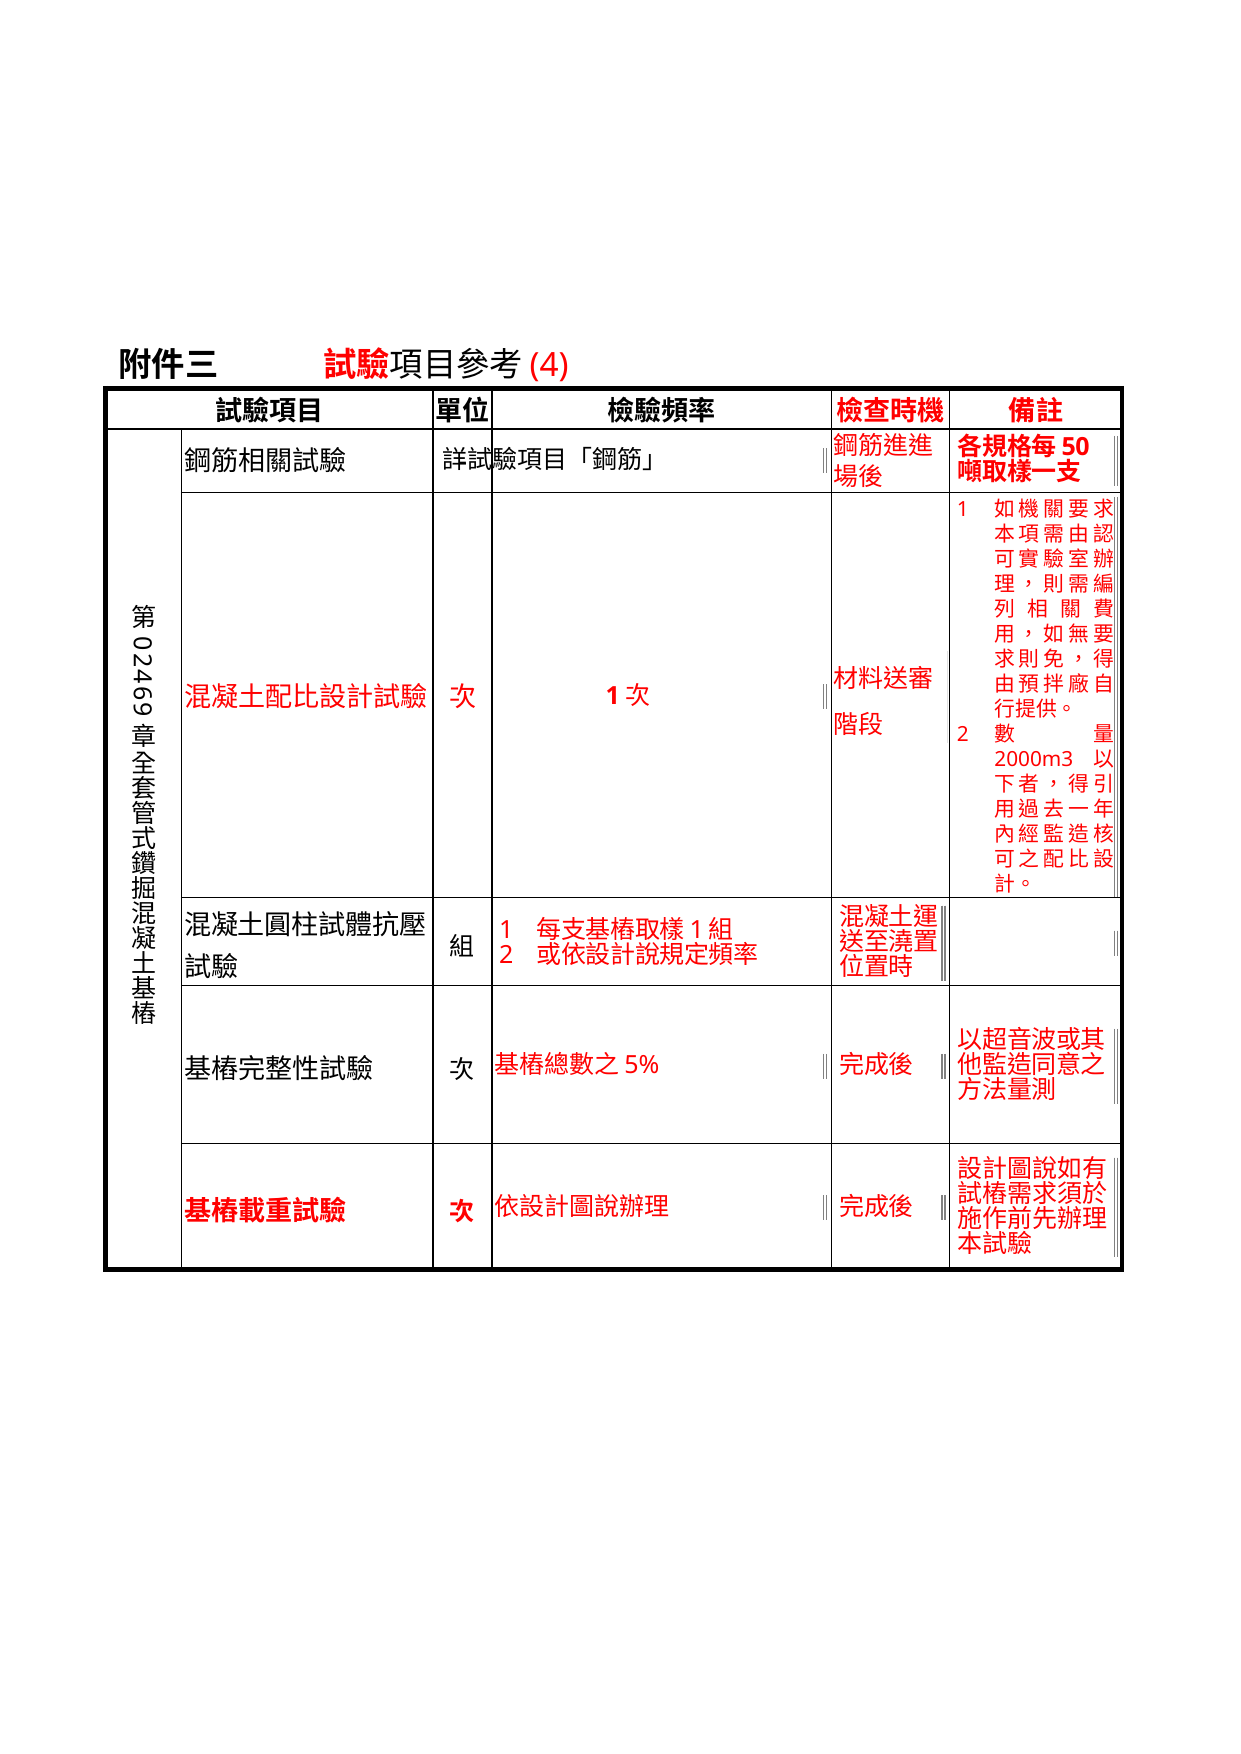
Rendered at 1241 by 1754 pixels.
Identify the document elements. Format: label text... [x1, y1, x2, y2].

table_header 試驗項目 [108, 391, 432, 428]
table_header 備註 [950, 391, 1120, 428]
table_cell 完成後 [832, 1144, 949, 1267]
table_cell 鋼筋相關試驗 [182, 430, 432, 492]
table_cell 混凝土配比設計試驗 [182, 493, 432, 897]
table_cell 次 [434, 493, 491, 897]
table_cell [950, 898, 1120, 985]
table_cell 次 [434, 1144, 491, 1267]
table_cell 完成後 [832, 986, 949, 1143]
table_cell 組 [434, 898, 491, 985]
table_cell 以超音波或其他監造同意之方法量測 [950, 986, 1120, 1143]
table_header 檢驗頻率 [493, 391, 831, 428]
table_cell - [434, 430, 491, 492]
table_cell 混凝土運送至澆置位置時 [832, 898, 949, 985]
table_header 單位 [434, 391, 491, 428]
table_cell 1次 [493, 493, 831, 897]
table_cell 每支基樁取樣1組 或依設計說規定頻率 [493, 898, 831, 985]
table_cell 設計圖說如有試樁需求須於施作前先辦理本試驗 [950, 1144, 1120, 1267]
table_cell 基樁總數之5% [493, 986, 831, 1143]
table_cell 依設計圖說辦理 [493, 1144, 831, 1267]
table_cell 如機關要求本項需由認可實驗室辦理，則需編列相關費用，如無要求則免，得由預拌廠自行提供。 數量2000m3以下者，得引用過去一年內經監造核可之配比設計。 [950, 493, 1120, 897]
table_cell 材料送審階段 [832, 493, 949, 897]
table_cell - [486, 454, 491, 468]
text 附件三 試驗項目參考 (4) [118, 340, 1122, 386]
table_cell 基樁載重試驗 [182, 1144, 432, 1267]
table_cell 基樁完整性試驗 [182, 986, 432, 1143]
table_cell 次 [434, 986, 491, 1143]
table_cell 各規格每50噸取樣一支 [950, 430, 1120, 492]
table_cell 第02469章全套管式鑽掘混凝土基樁 [108, 430, 181, 1267]
table_cell 鋼筋進進場後 [832, 430, 949, 492]
table_cell 混凝土圓柱試體抗壓試驗 [182, 898, 432, 985]
table_cell 詳試驗項目「鋼筋」 [493, 430, 831, 492]
table_header 檢查時機 [832, 391, 949, 428]
